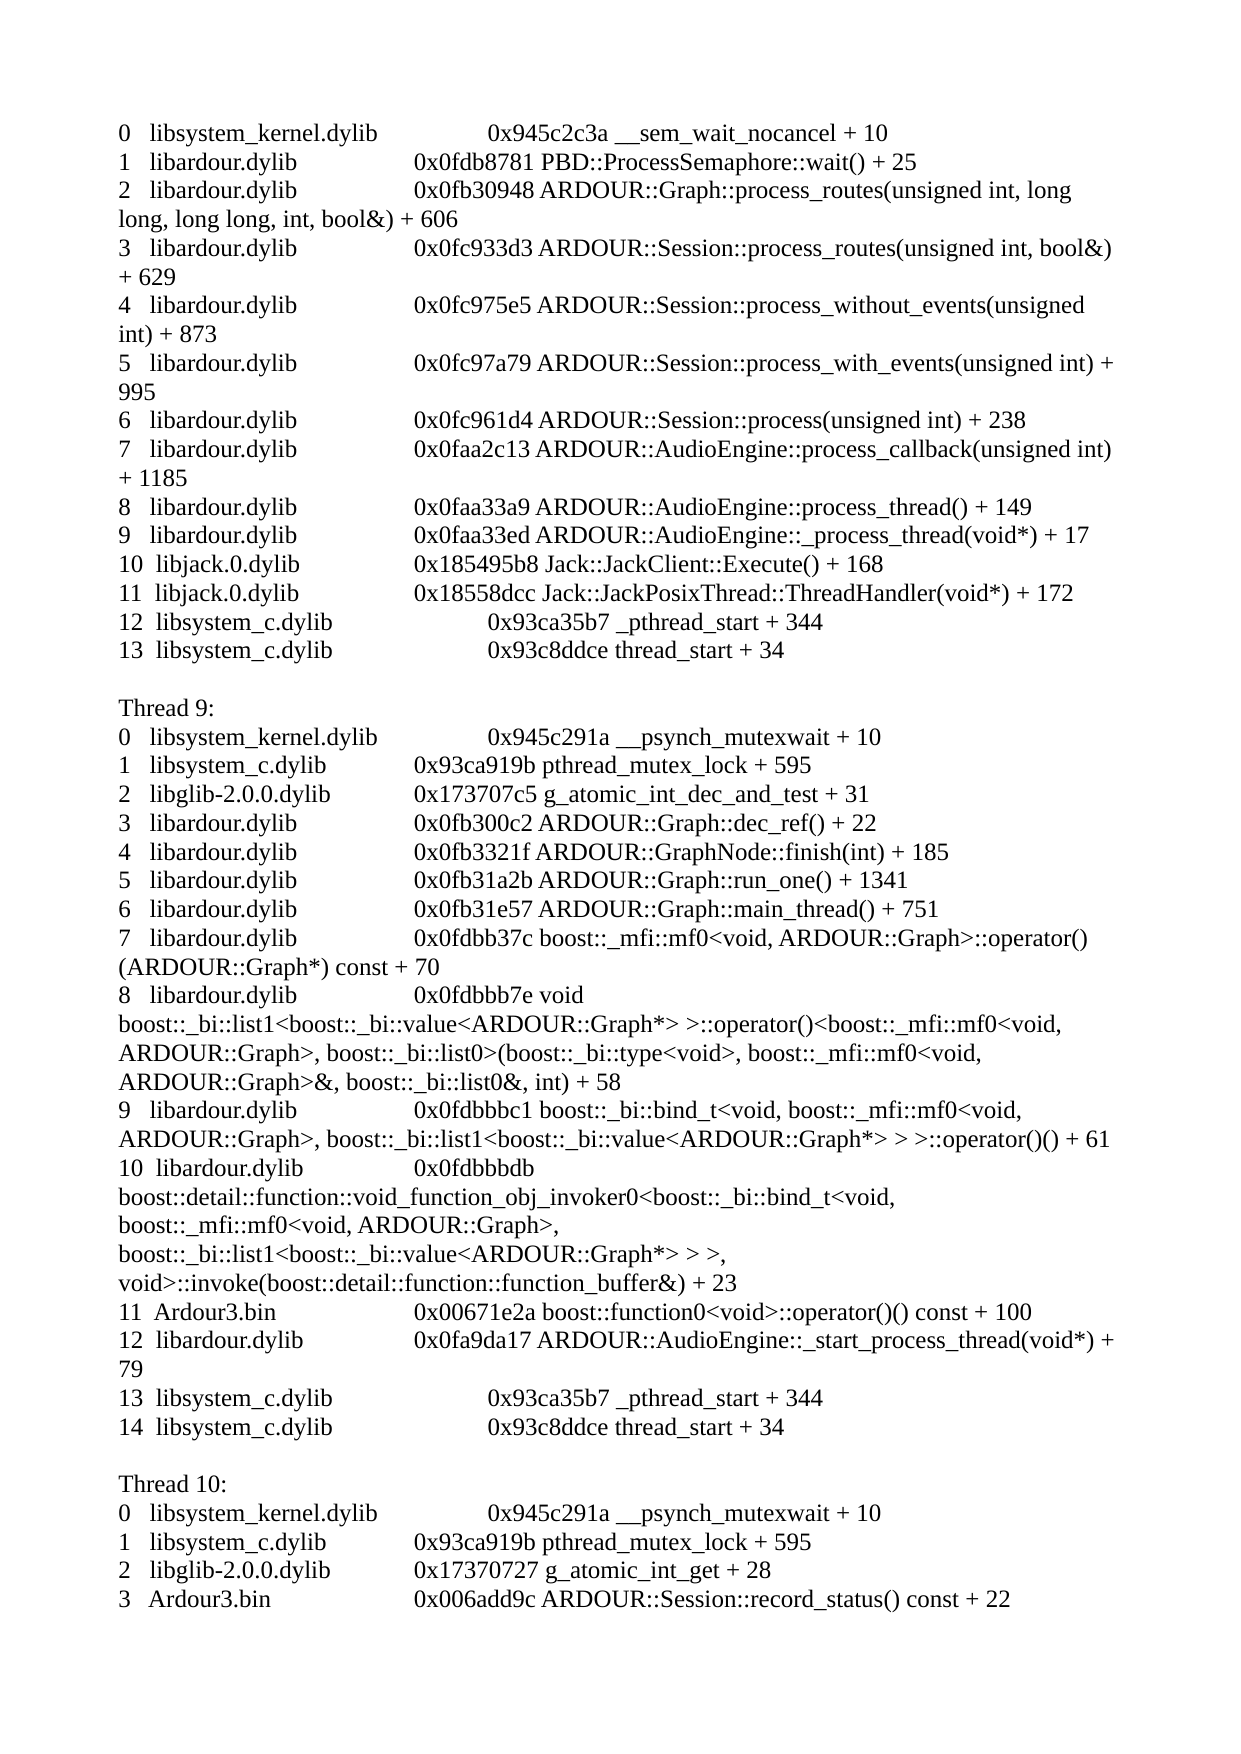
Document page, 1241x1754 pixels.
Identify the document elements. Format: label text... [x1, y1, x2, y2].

text 10 libardour.dylib 0x0fdbbbdb boost::detail::function::void_function_obj_invoker0<boost::_bi::bind_t<void, boost::_mfi::mf0<void, ARDOUR::Graph>, boost::_bi::list1<boost::_bi::value<ARDOUR::Graph*> > >, void>::invoke(boost::detail::function::function_buffer&) + 23 [118, 1153, 1122, 1297]
text 5 libardour.dylib 0x0fc97a79 ARDOUR::Session::process_with_events(unsigned int) + 995 [118, 348, 1122, 406]
text 13 libsystem_c.dylib 0x93ca35b7 _pthread_start + 344 [118, 1383, 1122, 1412]
text 4 libardour.dylib 0x0fb3321f ARDOUR::GraphNode::finish(int) + 185 [118, 837, 1122, 866]
text 10 libjack.0.dylib 0x185495b8 Jack::JackClient::Execute() + 168 [118, 549, 1122, 578]
text Thread 9: [118, 693, 1122, 722]
text 12 libsystem_c.dylib 0x93ca35b7 _pthread_start + 344 [118, 607, 1122, 636]
text 11 Ardour3.bin 0x00671e2a boost::function0<void>::operator()() const + 100 [118, 1297, 1122, 1326]
text 5 libardour.dylib 0x0fb31a2b ARDOUR::Graph::run_one() + 1341 [118, 866, 1122, 894]
text 7 libardour.dylib 0x0faa2c13 ARDOUR::AudioEngine::process_callback(unsigned int) + 1185 [118, 434, 1122, 492]
text 1 libsystem_c.dylib 0x93ca919b pthread_mutex_lock + 595 [118, 751, 1122, 779]
text 6 libardour.dylib 0x0fb31e57 ARDOUR::Graph::main_thread() + 751 [118, 894, 1122, 923]
text 8 libardour.dylib 0x0faa33a9 ARDOUR::AudioEngine::process_thread() + 149 [118, 492, 1122, 521]
text 3 libardour.dylib 0x0fb300c2 ARDOUR::Graph::dec_ref() + 22 [118, 808, 1122, 837]
text 12 libardour.dylib 0x0fa9da17 ARDOUR::AudioEngine::_start_process_thread(void*) + 79 [118, 1326, 1122, 1383]
text 0 libsystem_kernel.dylib 0x945c291a __psynch_mutexwait + 10 [118, 722, 1122, 751]
text 3 Ardour3.bin 0x006add9c ARDOUR::Session::record_status() const + 22 [118, 1584, 1122, 1613]
text 7 libardour.dylib 0x0fdbb37c boost::_mfi::mf0<void, ARDOUR::Graph>::operator()(ARDOUR::Graph*) const + 70 [118, 923, 1122, 981]
text 0 libsystem_kernel.dylib 0x945c2c3a __sem_wait_nocancel + 10 [118, 118, 1122, 147]
text 6 libardour.dylib 0x0fc961d4 ARDOUR::Session::process(unsigned int) + 238 [118, 406, 1122, 434]
text 3 libardour.dylib 0x0fc933d3 ARDOUR::Session::process_routes(unsigned int, bool&) + 629 [118, 233, 1122, 291]
text 9 libardour.dylib 0x0faa33ed ARDOUR::AudioEngine::_process_thread(void*) + 17 [118, 521, 1122, 549]
text 2 libardour.dylib 0x0fb30948 ARDOUR::Graph::process_routes(unsigned int, long long, long long, int, bool&) + 606 [118, 176, 1122, 233]
text Thread 10: [118, 1469, 1122, 1498]
text 1 libardour.dylib 0x0fdb8781 PBD::ProcessSemaphore::wait() + 25 [118, 147, 1122, 176]
text 8 libardour.dylib 0x0fdbbb7e void boost::_bi::list1<boost::_bi::value<ARDOUR::Graph*> >::operator()<boost::_mfi::mf0<void, ARDOUR::Graph>, boost::_bi::list0>(boost::_bi::type<void>, boost::_mfi::mf0<void, ARDOUR::Graph>&, boost::_bi::list0&, int) + 58 [118, 981, 1122, 1096]
text 9 libardour.dylib 0x0fdbbbc1 boost::_bi::bind_t<void, boost::_mfi::mf0<void, ARDOUR::Graph>, boost::_bi::list1<boost::_bi::value<ARDOUR::Graph*> > >::operator()() + 61 [118, 1096, 1122, 1153]
text 2 libglib-2.0.0.dylib 0x173707c5 g_atomic_int_dec_and_test + 31 [118, 779, 1122, 808]
text 0 libsystem_kernel.dylib 0x945c291a __psynch_mutexwait + 10 [118, 1498, 1122, 1527]
text 1 libsystem_c.dylib 0x93ca919b pthread_mutex_lock + 595 [118, 1527, 1122, 1556]
text 11 libjack.0.dylib 0x18558dcc Jack::JackPosixThread::ThreadHandler(void*) + 172 [118, 578, 1122, 607]
text 2 libglib-2.0.0.dylib 0x17370727 g_atomic_int_get + 28 [118, 1556, 1122, 1584]
text 14 libsystem_c.dylib 0x93c8ddce thread_start + 34 [118, 1412, 1122, 1441]
text 13 libsystem_c.dylib 0x93c8ddce thread_start + 34 [118, 636, 1122, 664]
text 4 libardour.dylib 0x0fc975e5 ARDOUR::Session::process_without_events(unsigned int) + 873 [118, 291, 1122, 348]
